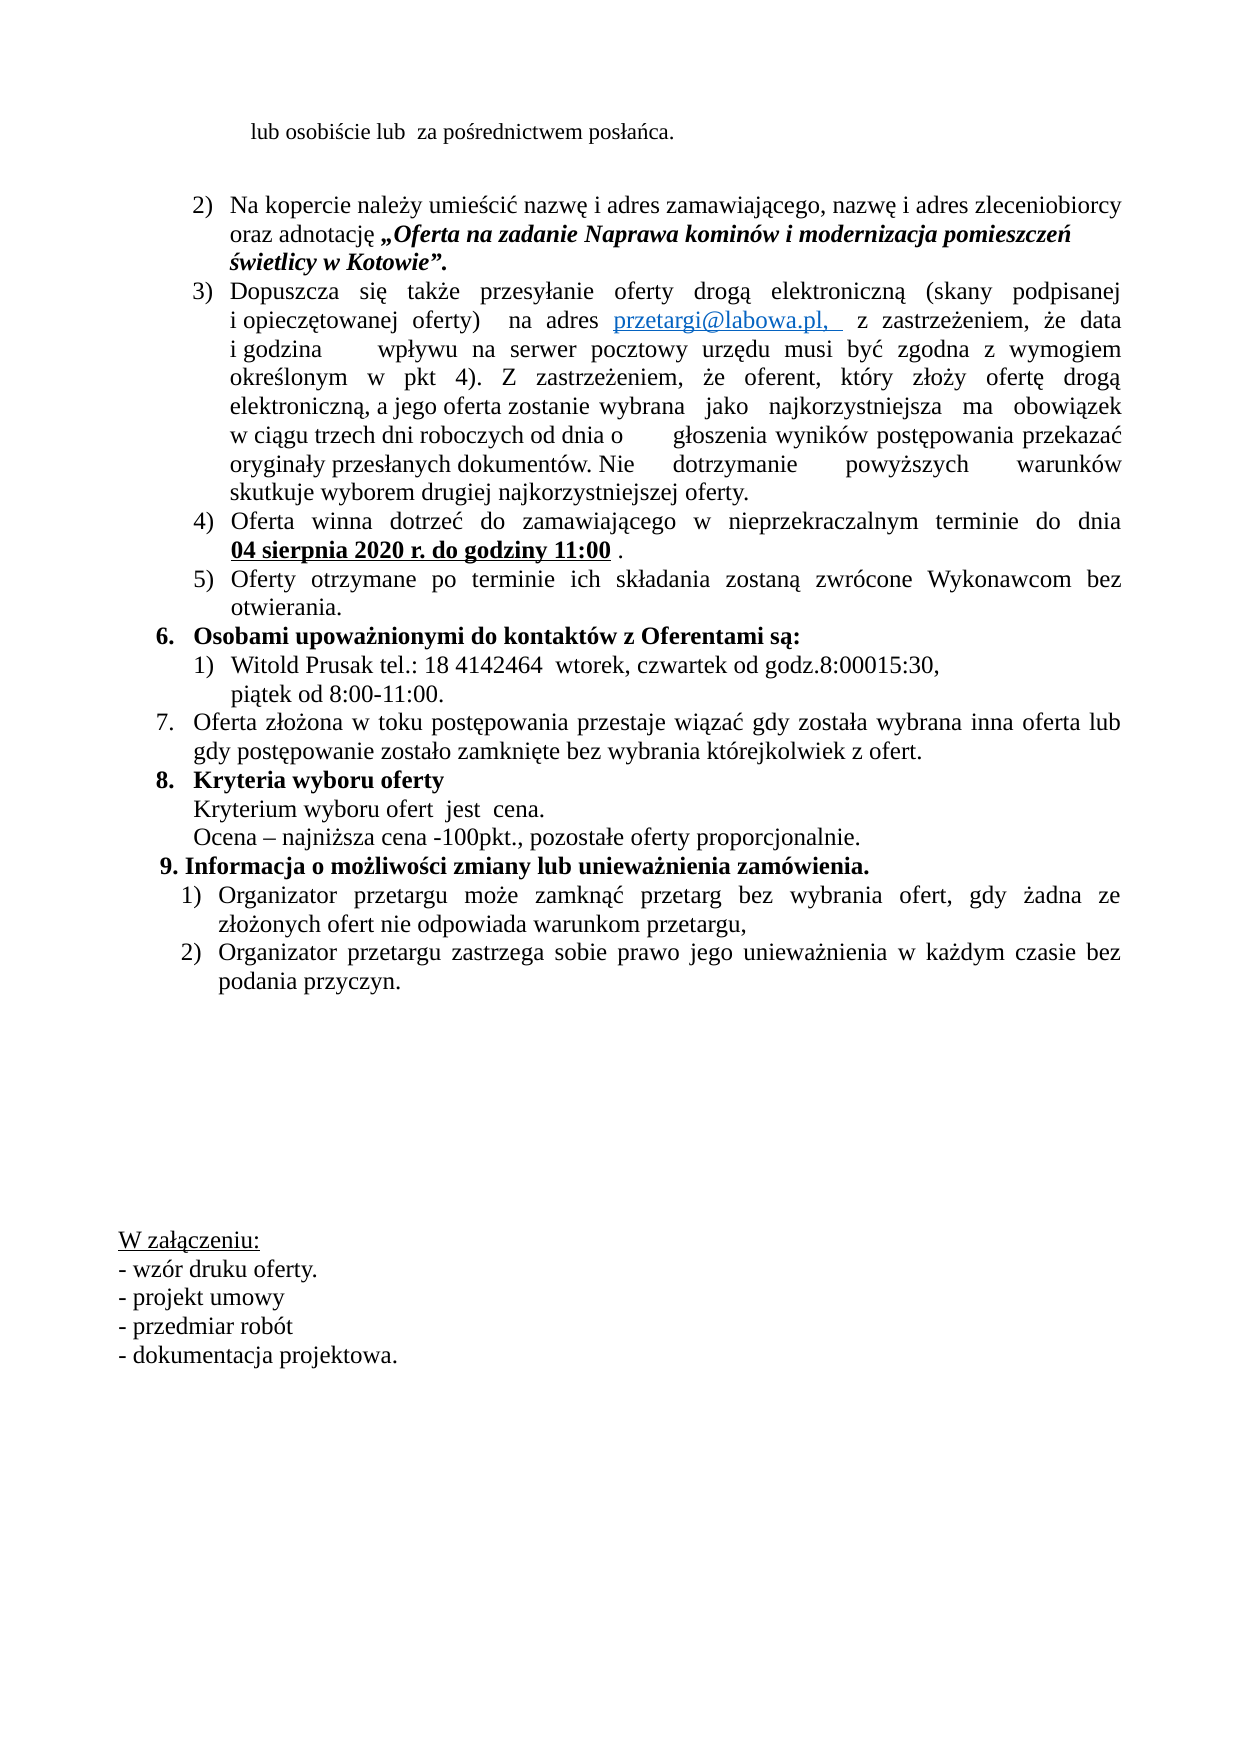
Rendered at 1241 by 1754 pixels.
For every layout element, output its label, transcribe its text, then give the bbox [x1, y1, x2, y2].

text - dokumentacja projektowa. [118, 1340, 1122, 1369]
text - przedmiar robót [118, 1311, 1122, 1340]
list Kryteria wyboru oferty [156, 765, 1122, 794]
list Ocena – najniższa cena -100pkt., pozostałe oferty proporcjonalnie. [193, 822, 1122, 851]
list Dopuszcza się także przesyłanie oferty drogą elektroniczną (skany podpisanej i opieczętowanej oferty) na adres przetargi@labowa.pl, z zastrzeżeniem, że data i godzina wpływu na serwer pocztowy urzędu musi być zgodna z wymogiem określonym w pkt 4). Z zastrzeżeniem, że oferent, który złoży ofertę drogą elektroniczną, a jego oferta zostanie wybrana jako najkorzystniejsza ma obowiązek w ciągu trzech dni roboczych od dnia o głoszenia wyników postępowania przekazać oryginały przesłanych dokumentów. Nie dotrzymanie powyższych warunków skutkuje wyborem drugiej najkorzystniejszej oferty. [192, 276, 1122, 506]
list Oferty otrzymane po terminie ich składania zostaną zwrócone Wykonawcom bez otwierania. [193, 564, 1122, 621]
list Witold Prusak tel.: 18 4142464 wtorek, czwartek od godz.8:00015:30, piątek od 8:00-11:00. [193, 650, 1122, 707]
list Kryterium wyboru ofert jest cena. [193, 794, 1122, 822]
text lub osobiście lub za pośrednictwem posłańca. [193, 118, 1122, 144]
text - wzór druku oferty. [118, 1254, 1122, 1282]
list Organizator przetargu może zamknąć przetarg bez wybrania ofert, gdy żadna ze złożonych ofert nie odpowiada warunkom przetargu, [181, 880, 1122, 937]
list Organizator przetargu zastrzega sobie prawo jego unieważnienia w każdym czasie bez podania przyczyn. [181, 937, 1122, 995]
list Osobami upoważnionymi do kontaktów z Oferentami są: [156, 621, 1122, 650]
text W załączeniu: [118, 1225, 1122, 1254]
text - projekt umowy [118, 1282, 1122, 1311]
list Oferta złożona w toku postępowania przestaje wiązać gdy została wybrana inna oferta lub gdy postępowanie zostało zamknięte bez wybrania którejkolwiek z ofert. [156, 707, 1122, 765]
list 9. Informacja o możliwości zmiany lub unieważnienia zamówienia. [159, 851, 1122, 880]
list Na kopercie należy umieścić nazwę i adres zamawiającego, nazwę i adres zleceniobiorcy oraz adnotację „Oferta na zadanie Naprawa kominów i modernizacja pomieszczeń świetlicy w Kotowie”. [192, 190, 1122, 276]
list Oferta winna dotrzeć do zamawiającego w nieprzekraczalnym terminie do dnia 04 sierpnia 2020 r. do godziny 11:00 . [193, 506, 1122, 564]
